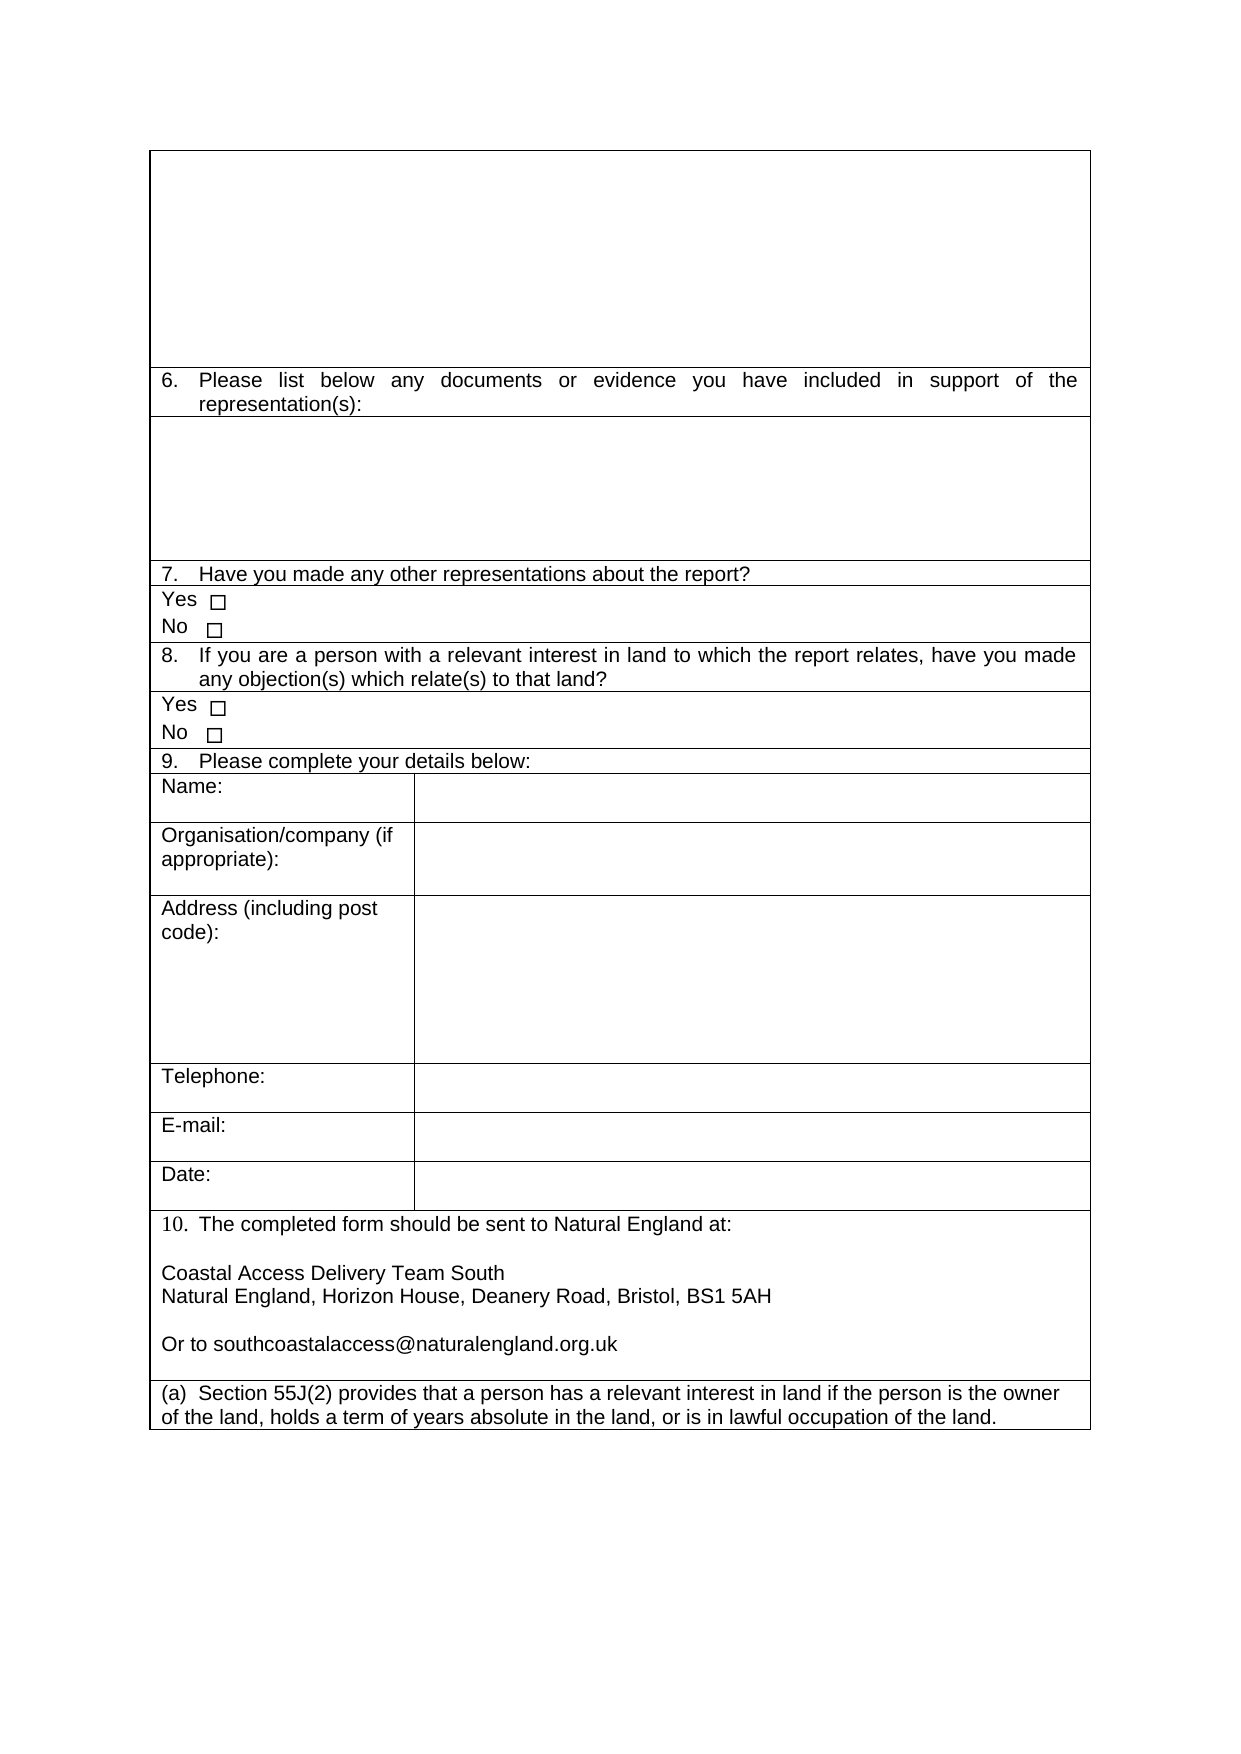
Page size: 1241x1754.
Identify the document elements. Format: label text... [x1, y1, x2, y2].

table_cell Please list below any documents or evidence you have included in support of the representation(s): [151, 368, 1090, 416]
table_cell If you are a person with a relevant interest in land to which the report relates, have you made any objection(s) which relate(s) to that land? [151, 643, 1090, 691]
table_cell (a) Section 55J(2) provides that a person has a relevant interest in land if the person is the owner of the land, holds a term of years absolute in the land, or is in lawful occupation of the land. [151, 1381, 1090, 1429]
table_cell The completed form should be sent to Natural England at: Coastal Access Delivery Team South Natural England, Horizon House, Deanery Road, Bristol, BS1 5AH Or to southcoastalaccess@naturalengland.org.uk [151, 1211, 1090, 1380]
table_cell Have you made any other representations about the report? [151, 561, 1090, 585]
table_cell Address (including post code): [151, 896, 414, 1063]
table_cell E-mail: [151, 1113, 414, 1161]
table_cell [415, 896, 1090, 1063]
table_cell [151, 417, 1090, 560]
table_cell Date: [151, 1162, 414, 1210]
table_cell Yes £ No £ [151, 586, 1090, 642]
table_cell [415, 823, 1090, 894]
table_cell Please complete your details below: [151, 749, 1090, 773]
table_cell [415, 1113, 1090, 1161]
table_cell [151, 151, 1090, 367]
table_cell [415, 1162, 1090, 1210]
table_cell Name: [151, 774, 414, 822]
table_cell Organisation/company (if appropriate): [151, 823, 414, 894]
table_cell [415, 1064, 1090, 1112]
table_cell Telephone: [151, 1064, 414, 1112]
table_cell [415, 774, 1090, 822]
table_cell Yes £ No £ [151, 692, 1090, 748]
